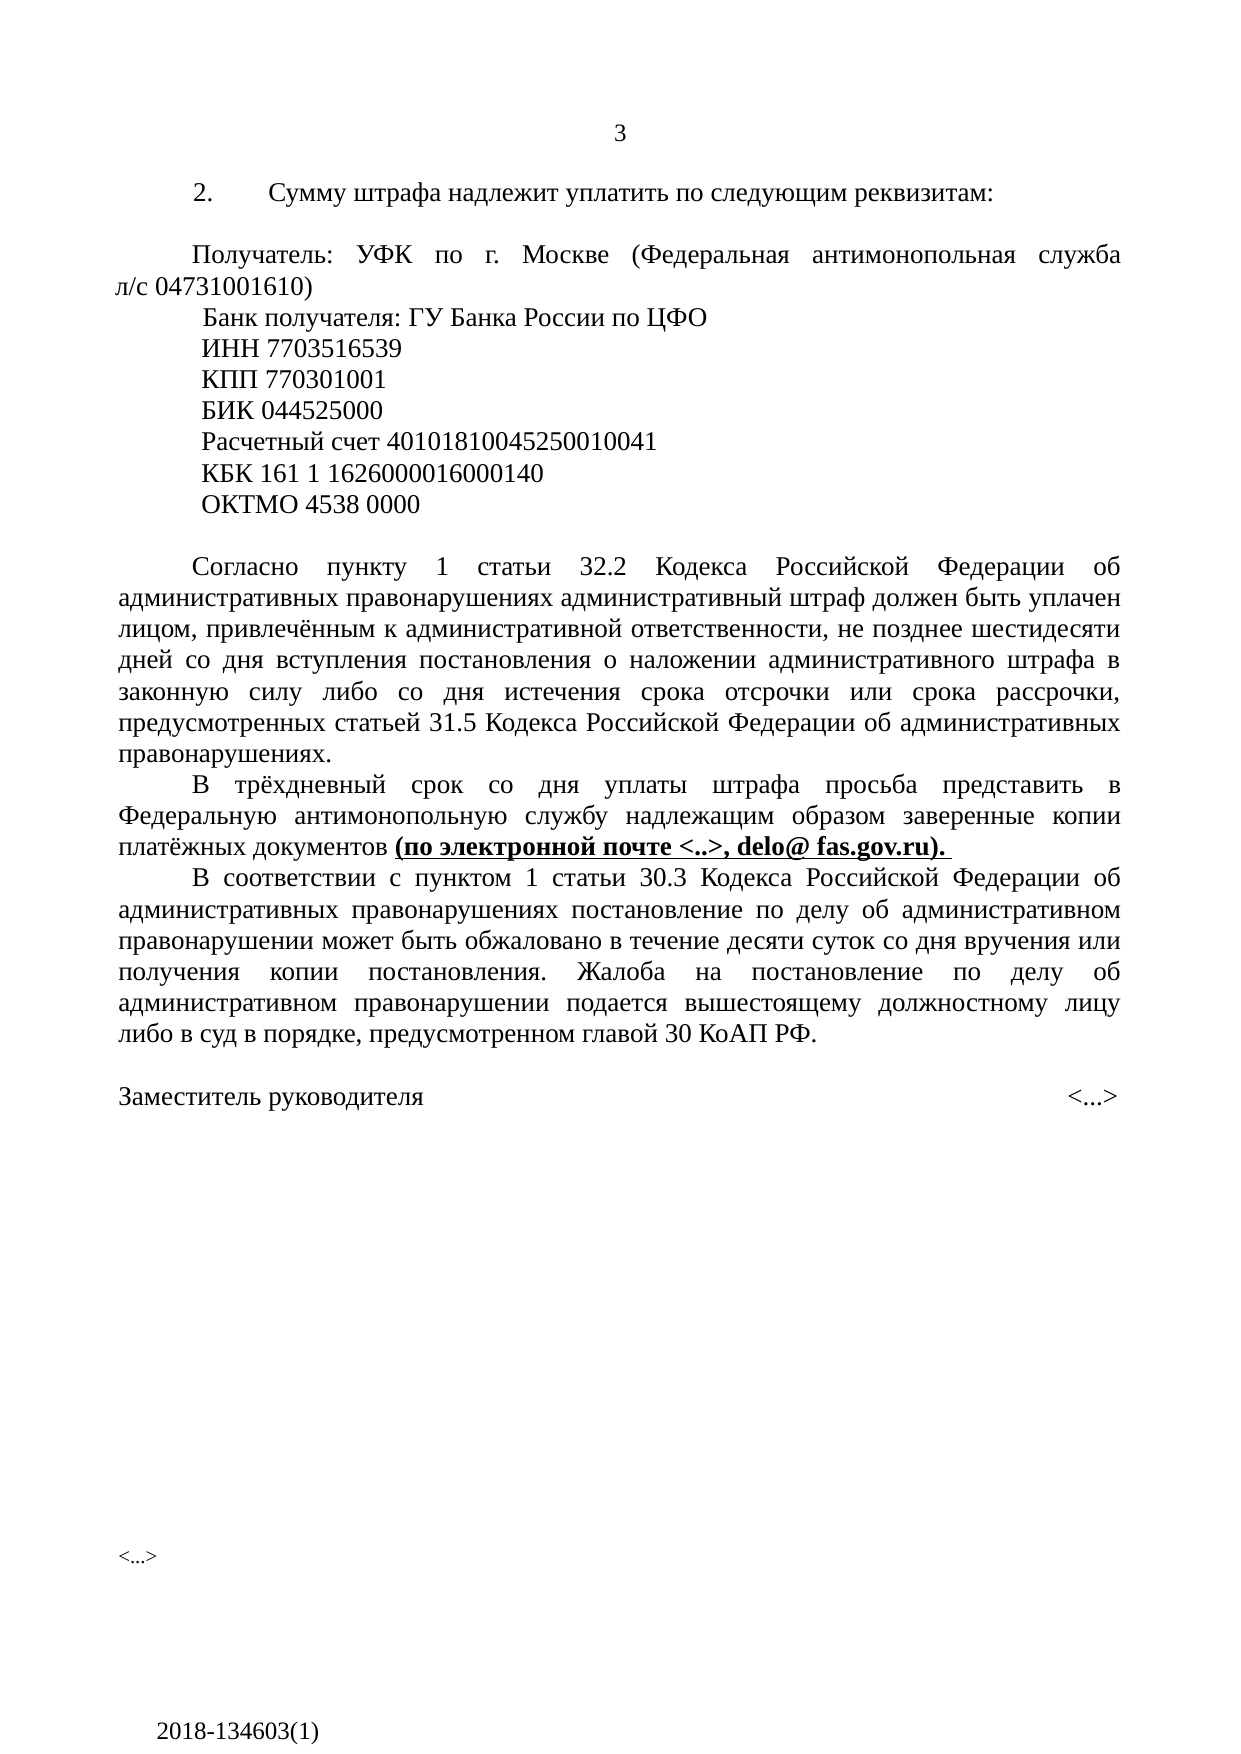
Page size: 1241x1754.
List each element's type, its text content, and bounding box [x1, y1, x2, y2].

list Сумму штрафа надлежит уплатить по следующим реквизитам: [118, 176, 1122, 207]
text Заместитель руководителя <...> [118, 1079, 1122, 1111]
text ОКТМО 4538 0000 [201, 488, 1122, 519]
text Банк получателя: ГУ Банка России по ЦФО [202, 301, 1122, 332]
text КБК 161 1 1626000016000140 [201, 457, 1122, 488]
text <...> [118, 1544, 1063, 1568]
text ИНН 7703516539 КПП 770301001 [201, 332, 1122, 394]
text В соответствии с пунктом 1 статьи 30.3 Кодекса Российской Федерации об административных правонарушениях постановление по делу об административном правонарушении может быть обжаловано в течение десяти суток со дня вручения или получения копии постановления. Жалоба на постановление по делу об административном правонарушении подается вышестоящему должностному лицу либо в суд в порядке, предусмотренном главой 30 КоАП РФ. [118, 862, 1122, 1048]
text Получатель: УФК по г. Москве (Федеральная антимонопольная служба л/с 04731001610) [115, 239, 1122, 301]
text Расчетный счет 40101810045250010041 [201, 426, 1122, 457]
text Согласно пункту 1 статьи 32.2 Кодекса Российской Федерации об административных правонарушениях административный штраф должен быть уплачен лицом, привлечённым к административной ответственности, не позднее шестидесяти дней со дня вступления постановления о наложении административного штрафа в законную силу либо со дня истечения срока отсрочки или срока рассрочки, предусмотренных статьей 31.5 Кодекса Российской Федерации об административных правонарушениях. [118, 550, 1122, 768]
text В трёхдневный срок со дня уплаты штрафа просьба представить в Федеральную антимонопольную службу надлежащим образом заверенные копии платёжных документов (по электронной почте <..>, delo@ fas.gov.ru). [118, 768, 1122, 862]
text БИК 044525000 [201, 394, 1122, 426]
